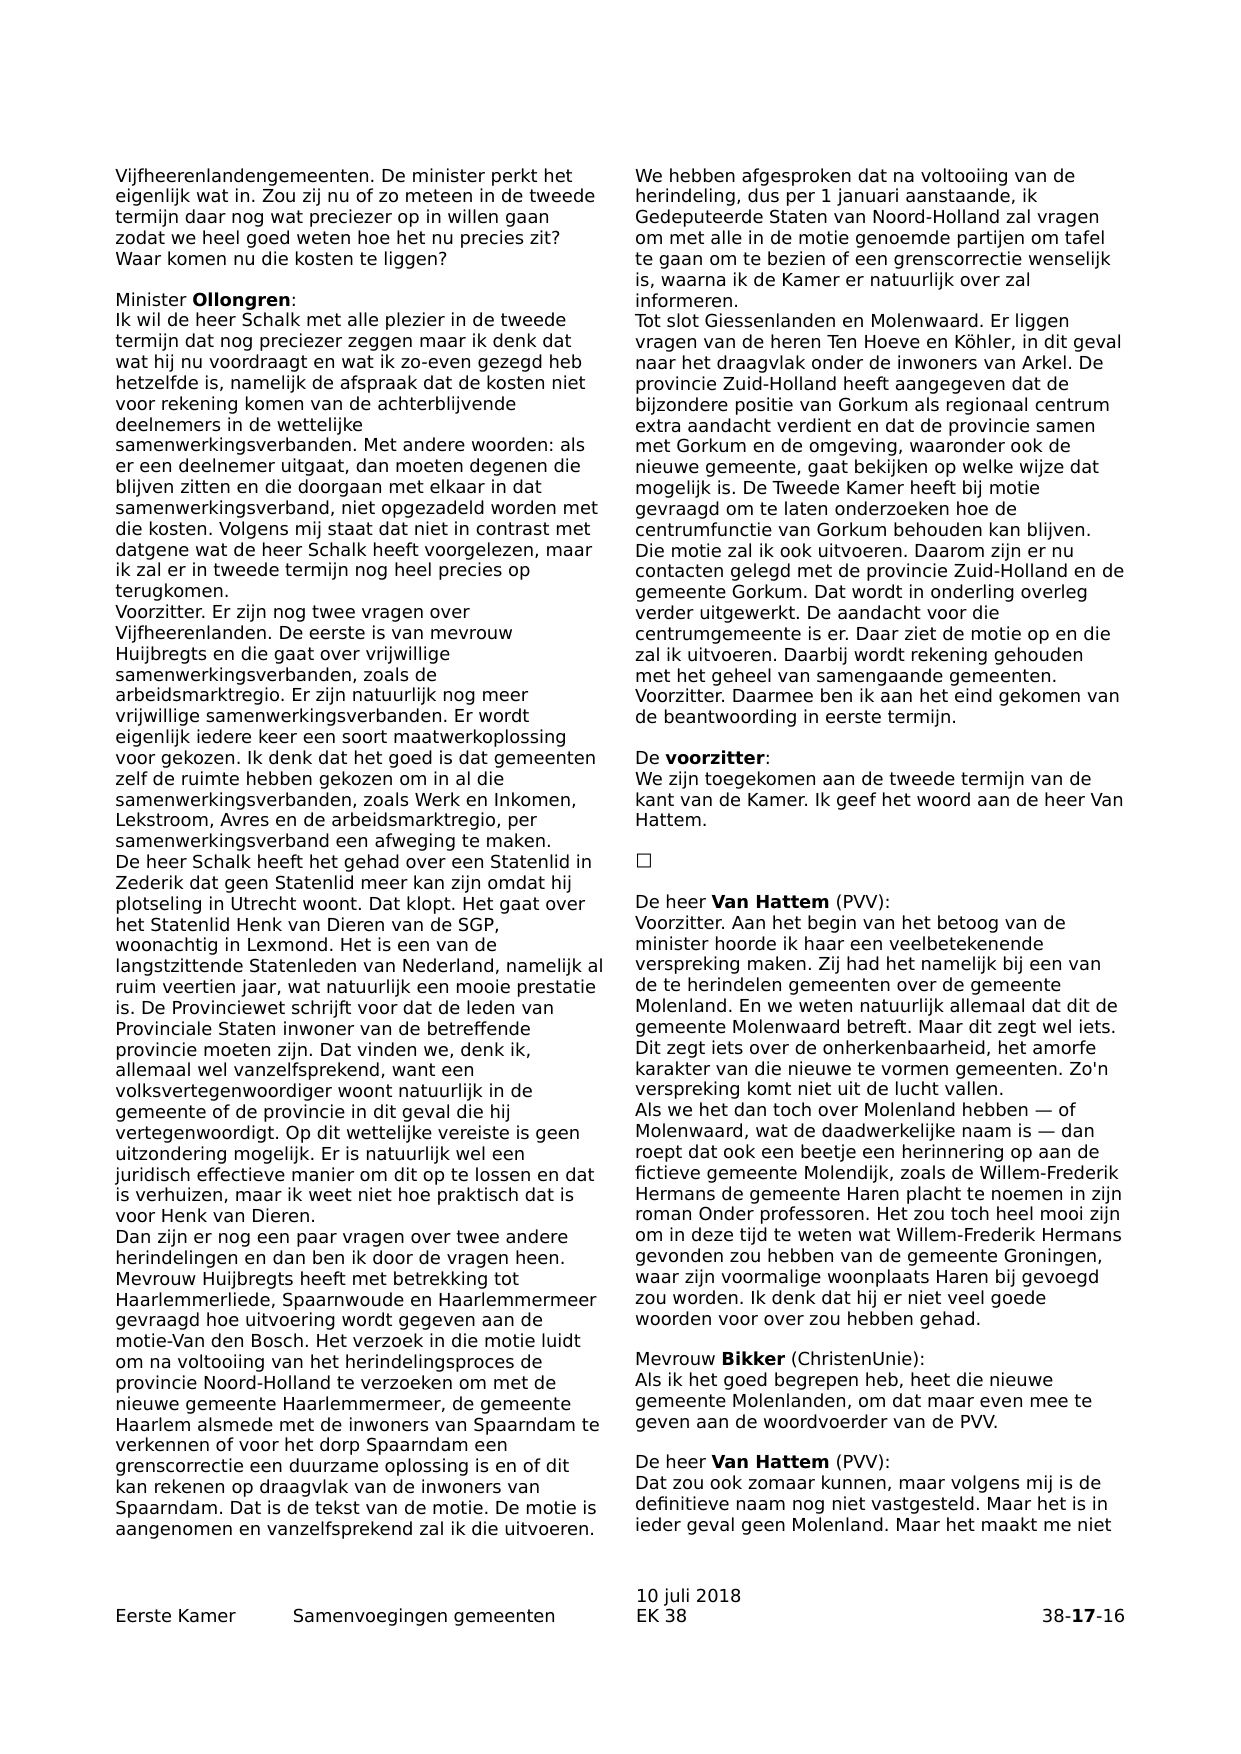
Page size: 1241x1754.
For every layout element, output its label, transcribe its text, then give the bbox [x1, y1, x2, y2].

text We hebben afgesproken dat na voltooiing van de herindeling, dus per 1 januari aanstaande, ik Gedeputeerde Staten van Noord-Holland zal vragen om met alle in de motie genoemde partijen om tafel te gaan om te bezien of een grenscorrectie wenselijk is, waarna ik de Kamer er natuurlijk over zal informeren. [635, 165, 1125, 311]
text Mevrouw Bikker (ChristenUnie): [635, 1349, 1125, 1370]
text Voorzitter. Er zijn nog twee vragen over Vijfheerenlanden. De eerste is van mevrouw Huijbregts en die gaat over vrijwillige samenwerkingsverbanden, zoals de arbeidsmarktregio. Er zijn natuurlijk nog meer vrijwillige samenwerkingsverbanden. Er wordt eigenlijk iedere keer een soort maatwerkoplossing voor gekozen. Ik denk dat het goed is dat gemeenten zelf de ruimte hebben gekozen om in al die samenwerkingsverbanden, zoals Werk en Inkomen, Lekstroom, Avres en de arbeidsmarktregio, per samenwerkingsverband een afweging te maken. [115, 602, 605, 852]
text Tot slot Giessenlanden en Molenwaard. Er liggen vragen van de heren Ten Hoeve en Köhler, in dit geval naar het draagvlak onder de inwoners van Arkel. De provincie Zuid-Holland heeft aangegeven dat de bijzondere positie van Gorkum als regionaal centrum extra aandacht verdient en dat de provincie samen met Gorkum en de omgeving, waaronder ook de nieuwe gemeente, gaat bekijken op welke wijze dat mogelijk is. De Tweede Kamer heeft bij motie gevraagd om te laten onderzoeken hoe de centrumfunctie van Gorkum behouden kan blijven. Die motie zal ik ook uitvoeren. Daarom zijn er nu contacten gelegd met de provincie Zuid-Holland en de gemeente Gorkum. Dat wordt in onderling overleg verder uitgewerkt. De aandacht voor die centrumgemeente is er. Daar ziet de motie op en die zal ik uitvoeren. Daarbij wordt rekening gehouden met het geheel van samengaande gemeenten. [635, 311, 1125, 686]
text De heer Schalk heeft het gehad over een Statenlid in Zederik dat geen Statenlid meer kan zijn omdat hij plotseling in Utrecht woont. Dat klopt. Het gaat over het Statenlid Henk van Dieren van de SGP, woonachtig in Lexmond. Het is een van de langstzittende Statenleden van Nederland, namelijk al ruim veertien jaar, wat natuurlijk een mooie prestatie is. De Provinciewet schrijft voor dat de leden van Provinciale Staten inwoner van de betreffende provincie moeten zijn. Dat vinden we, denk ik, allemaal wel vanzelfsprekend, want een volksvertegenwoordiger woont natuurlijk in de gemeente of de provincie in dit geval die hij vertegenwoordigt. Op dit wettelijke vereiste is geen uitzondering mogelijk. Er is natuurlijk wel een juridisch effectieve manier om dit op te lossen en dat is verhuizen, maar ik weet niet hoe praktisch dat is voor Henk van Dieren. [115, 852, 605, 1227]
text Vijfheerenlandengemeenten. De minister perkt het eigenlijk wat in. Zou zij nu of zo meteen in de tweede termijn daar nog wat preciezer op in willen gaan zodat we heel goed weten hoe het nu precies zit? Waar komen nu die kosten te liggen? [115, 165, 605, 269]
text Als we het dan toch over Molenland hebben — of Molenwaard, wat de daadwerkelijke naam is — dan roept dat ook een beetje een herinnering op aan de fictieve gemeente Molendijk, zoals de Willem-Frederik Hermans de gemeente Haren placht te noemen in zijn roman Onder professoren. Het zou toch heel mooi zijn om in deze tijd te weten wat Willem-Frederik Hermans gevonden zou hebben van de gemeente Groningen, waar zijn voormalige woonplaats Haren bij gevoegd zou worden. Ik denk dat hij er niet veel goede woorden voor over zou hebben gehad. [635, 1100, 1125, 1329]
text Als ik het goed begrepen heb, heet die nieuwe gemeente Molenlanden, om dat maar even mee te geven aan de woordvoerder van de PVV. [635, 1370, 1125, 1432]
text Minister Ollongren: [115, 289, 605, 310]
text Dat zou ook zomaar kunnen, maar volgens mij is de definitieve naam nog niet vastgesteld. Maar het is in ieder geval geen Molenland. Maar het maakt me niet [635, 1473, 1125, 1536]
text Voorzitter. Aan het begin van het betoog van de minister hoorde ik haar een veelbetekenende verspreking maken. Zij had het namelijk bij een van de te herindelen gemeenten over de gemeente Molenland. En we weten natuurlijk allemaal dat dit de gemeente Molenwaard betreft. Maar dit zegt wel iets. Dit zegt iets over de onherkenbaarheid, het amorfe karakter van die nieuwe te vormen gemeenten. Zo'n verspreking komt niet uit de lucht vallen. [635, 912, 1125, 1100]
text Voorzitter. Daarmee ben ik aan het eind gekomen van de beantwoording in eerste termijn. [635, 686, 1125, 728]
text De heer Van Hattem (PVV): [635, 1452, 1125, 1473]
text De heer Van Hattem (PVV): [635, 892, 1125, 912]
text Dan zijn er nog een paar vragen over twee andere herindelingen en dan ben ik door de vragen heen. Mevrouw Huijbregts heeft met betrekking tot Haarlemmerliede, Spaarnwoude en Haarlemmermeer gevraagd hoe uitvoering wordt gegeven aan de motie-Van den Bosch. Het verzoek in die motie luidt om na voltooiing van het herindelingsproces de provincie Noord-Holland te verzoeken om met de nieuwe gemeente Haarlemmermeer, de gemeente Haarlem alsmede met de inwoners van Spaarndam te verkennen of voor het dorp Spaarndam een grenscorrectie een duurzame oplossing is en of dit kan rekenen op draagvlak van de inwoners van Spaarndam. Dat is de tekst van de motie. De motie is aangenomen en vanzelfsprekend zal ik die uitvoeren. [115, 1227, 605, 1539]
text Ik wil de heer Schalk met alle plezier in de tweede termijn dat nog preciezer zeggen maar ik denk dat wat hij nu voordraagt en wat ik zo-even gezegd heb hetzelfde is, namelijk de afspraak dat de kosten niet voor rekening komen van de achterblijvende deelnemers in de wettelijke samenwerkingsverbanden. Met andere woorden: als er een deelnemer uitgaat, dan moeten degenen die blijven zitten en die doorgaan met elkaar in dat samenwerkingsverband, niet opgezadeld worden met die kosten. Volgens mij staat dat niet in contrast met datgene wat de heer Schalk heeft voorgelezen, maar ik zal er in tweede termijn nog heel precies op terugkomen. [115, 310, 605, 602]
text De voorzitter: [635, 748, 1125, 768]
text ⬜ [635, 851, 1125, 872]
text We zijn toegekomen aan de tweede termijn van de kant van de Kamer. Ik geef het woord aan de heer Van Hattem. [635, 768, 1125, 831]
